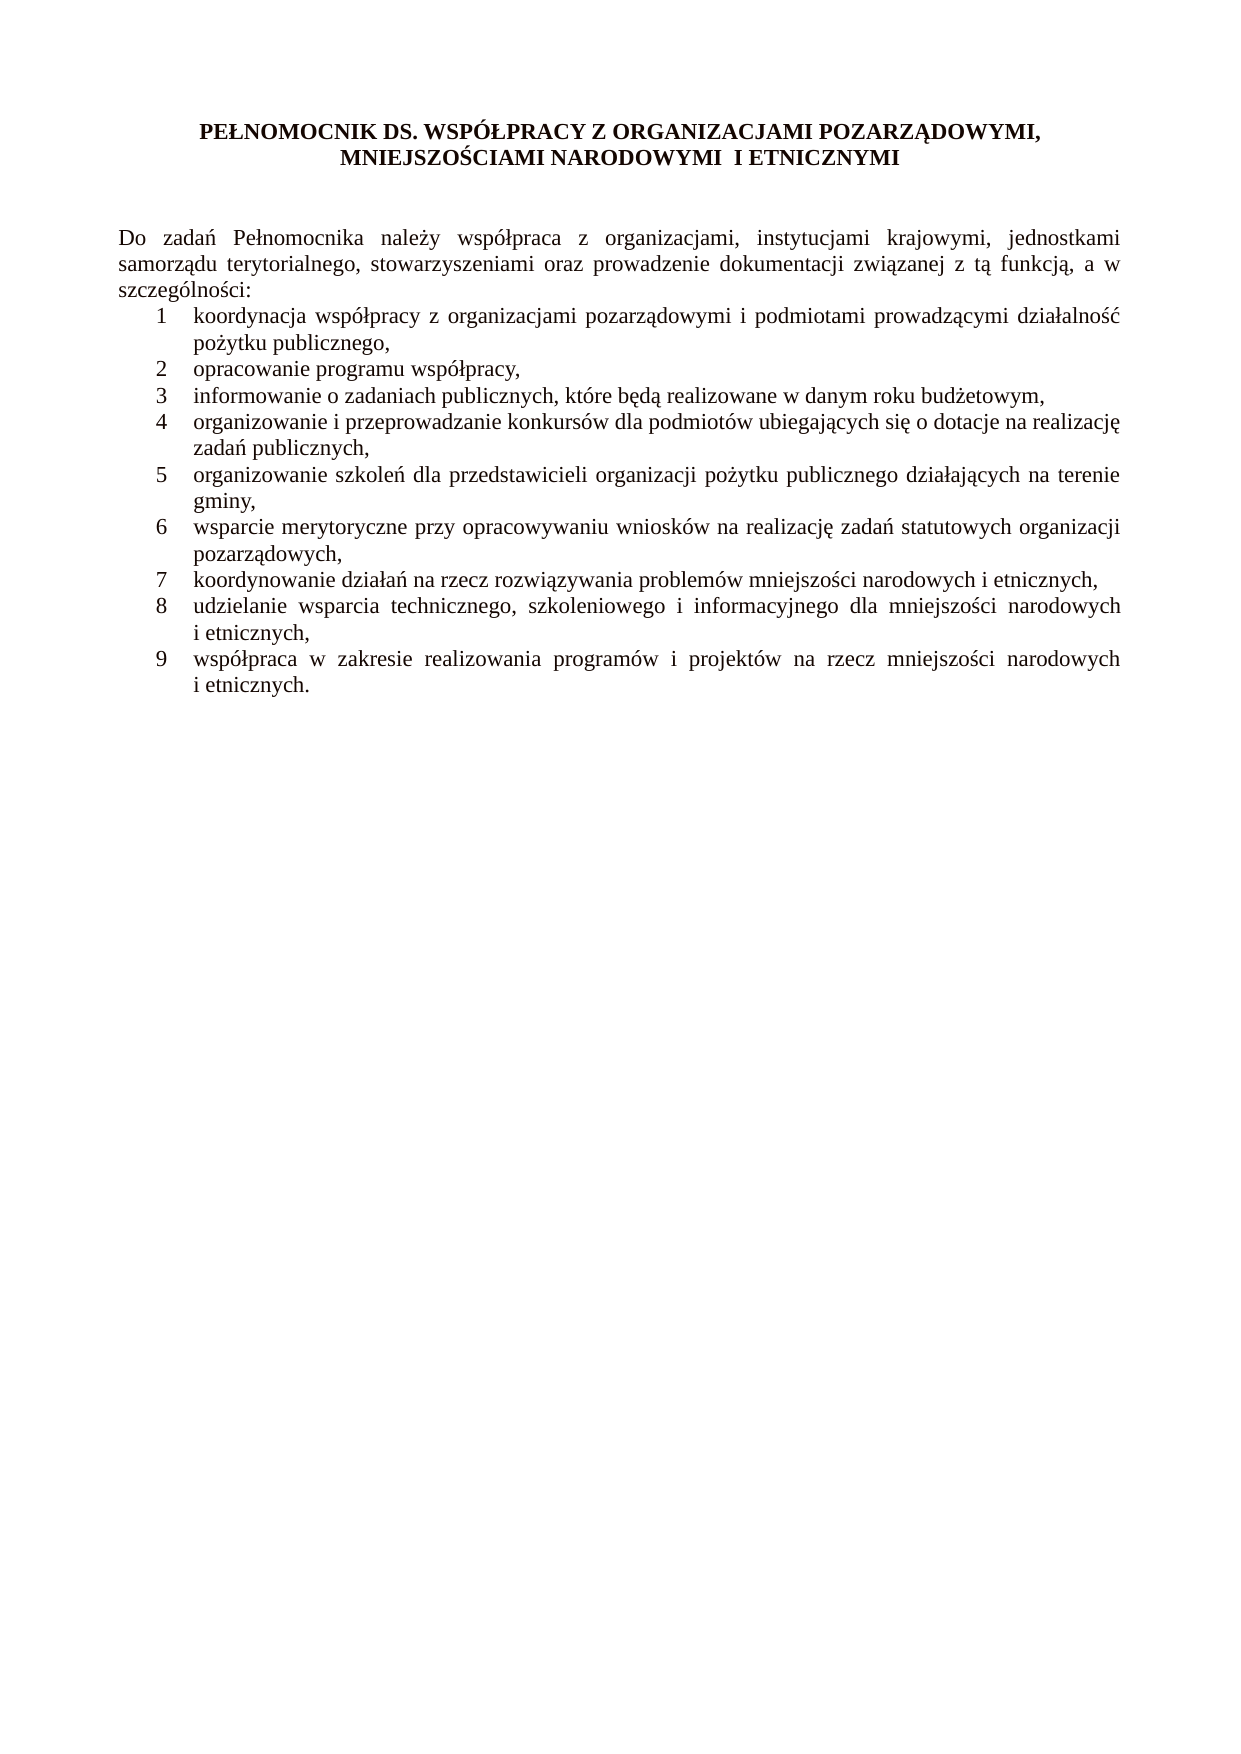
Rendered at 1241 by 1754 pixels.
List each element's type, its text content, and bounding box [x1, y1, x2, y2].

list organizowanie i przeprowadzanie konkursów dla podmiotów ubiegających się o dotacje na realizację zadań publicznych, [156, 408, 1122, 461]
list organizowanie szkoleń dla przedstawicieli organizacji pożytku publicznego działających na terenie gminy, [156, 461, 1122, 513]
list udzielanie wsparcia technicznego, szkoleniowego i informacyjnego dla mniejszości narodowych i etnicznych, [156, 592, 1122, 645]
list koordynowanie działań na rzecz rozwiązywania problemów mniejszości narodowych i etnicznych, [156, 566, 1122, 592]
text PEŁNOMOCNIK DS. WSPÓŁPRACY Z ORGANIZACJAMI POZARZĄDOWYMI, MNIEJSZOŚCIAMI NARODOWYMI I ETNICZNYMI [118, 118, 1122, 171]
list opracowanie programu współpracy, [156, 355, 1122, 382]
list współpraca w zakresie realizowania programów i projektów na rzecz mniejszości narodowych i etnicznych. [156, 645, 1122, 698]
text Do zadań Pełnomocnika należy współpraca z organizacjami, instytucjami krajowymi, jednostkami samorządu terytorialnego, stowarzyszeniami oraz prowadzenie dokumentacji związanej z tą funkcją, a w szczególności: [118, 223, 1122, 303]
list wsparcie merytoryczne przy opracowywaniu wniosków na realizację zadań statutowych organizacji pozarządowych, [156, 513, 1122, 566]
list koordynacja współpracy z organizacjami pozarządowymi i podmiotami prowadzącymi działalność pożytku publicznego, [156, 303, 1122, 355]
list informowanie o zadaniach publicznych, które będą realizowane w danym roku budżetowym, [156, 382, 1122, 408]
